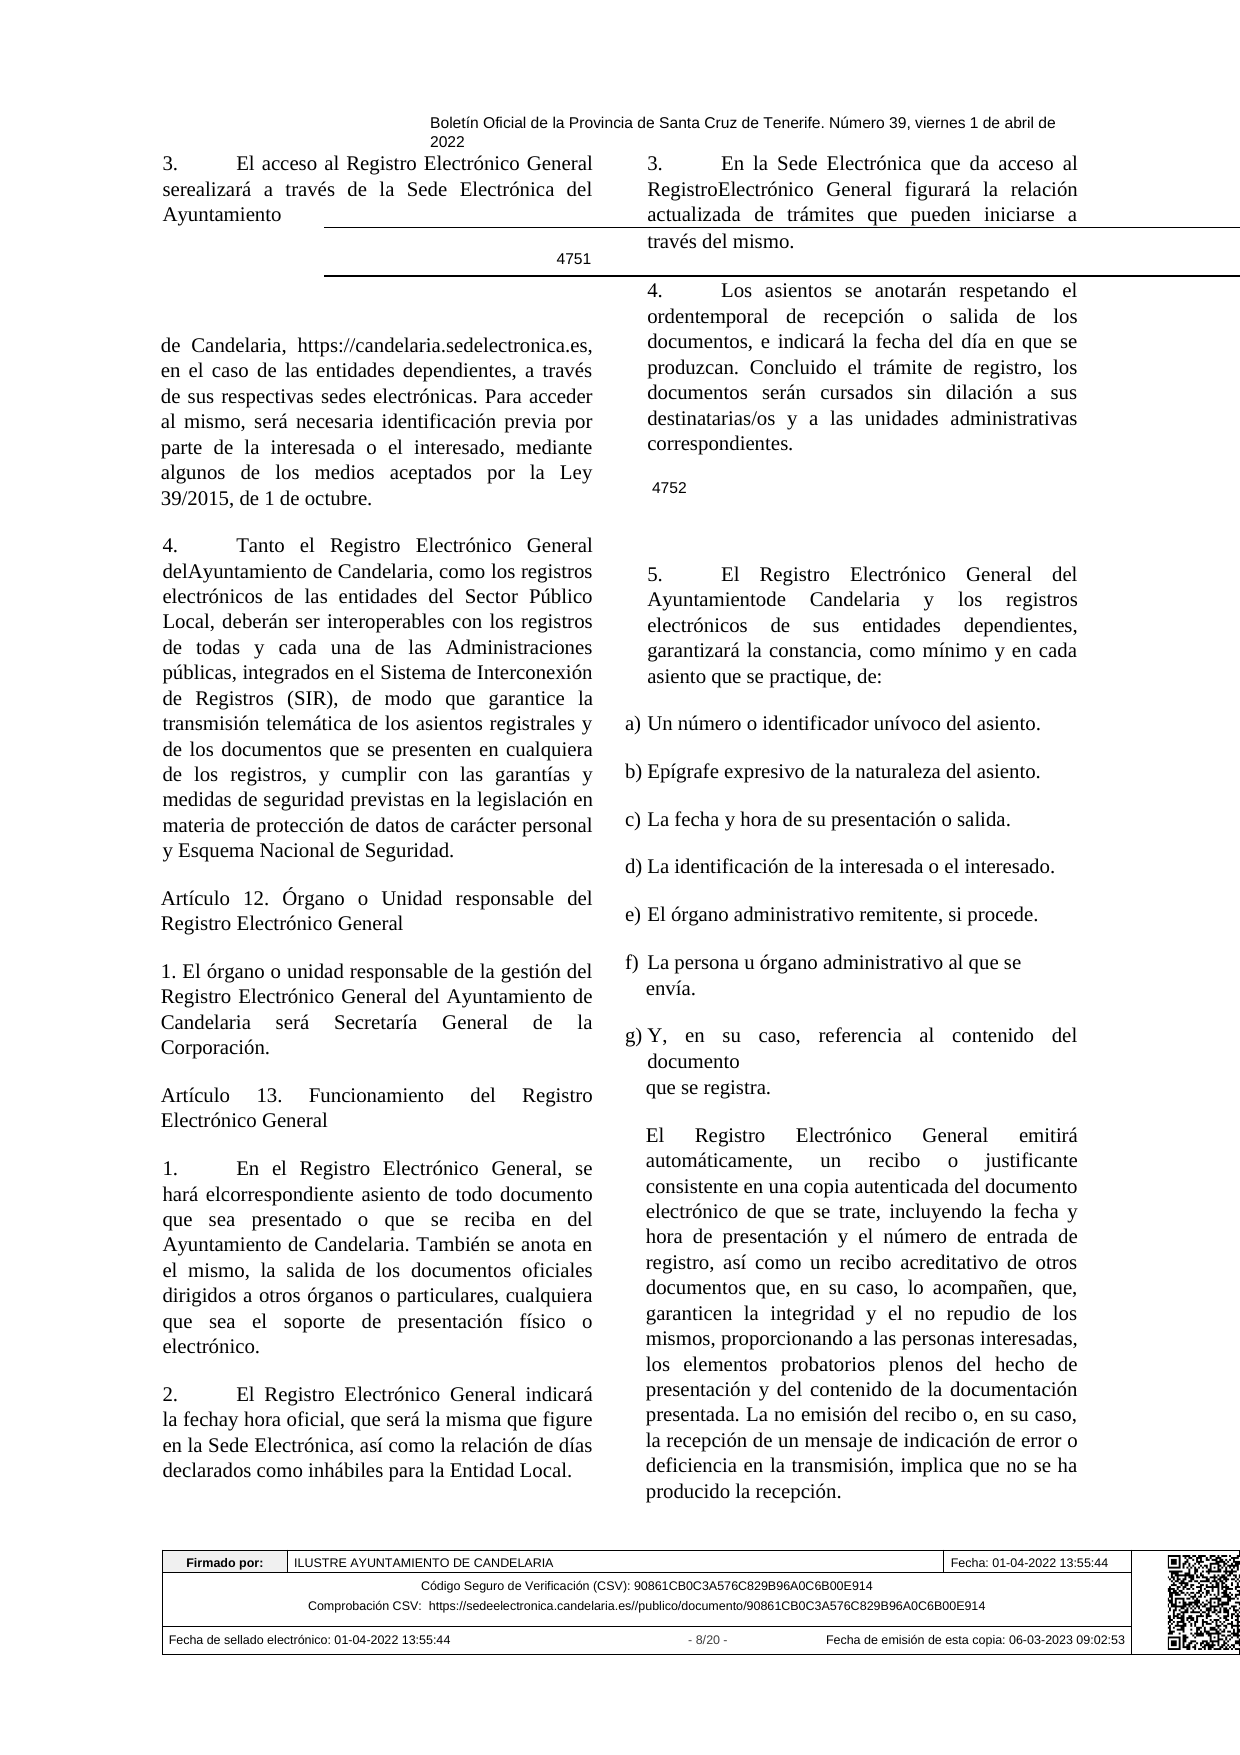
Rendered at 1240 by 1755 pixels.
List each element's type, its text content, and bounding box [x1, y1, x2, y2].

list Un número o identificador unívoco del asiento. [625, 711, 1078, 735]
list El Registro Electrónico General del Ayuntamientode Candelaria y los registros electrónicos de sus entidades dependientes, garantizará la constancia, como mínimo y en cada asiento que se practique, de: [647, 562, 1078, 688]
list El órgano administrativo remitente, si procede. [625, 902, 1078, 926]
text 4751 [162, 250, 591, 268]
text de Candelaria, https://candelaria.sedelectronica.es, en el caso de las entidades dependientes, a través de sus respectivas sedes electrónicas. Para acceder al mismo, será necesaria identificación previa por parte de la interesada o el interesado, mediante algunos de los medios aceptados por la Ley 39/2015, de 1 de octubre. [161, 333, 593, 509]
list través del mismo. [647, 228, 1078, 253]
list El Registro Electrónico General indicará la fechay hora oficial, que será la misma que figure en la Sede Electrónica, así como la relación de días declarados como inhábiles para la Entidad Local. [162, 1382, 593, 1482]
list La identificación de la interesada o el interesado. [625, 854, 1078, 878]
text 1. El órgano o unidad responsable de la gestión del Registro Electrónico General del Ayuntamiento de Candelaria será Secretaría General de la Corporación. [161, 959, 593, 1059]
text envía. [646, 976, 1078, 1000]
text que se registra. [646, 1075, 1078, 1099]
list Epígrafe expresivo de la naturaleza del asiento. [625, 759, 1078, 783]
text El Registro Electrónico General emitirá automáticamente, un recibo o justificante consistente en una copia autenticada del documento electrónico de que se trate, incluyendo la fecha y hora de presentación y el número de entrada de registro, así como un recibo acreditativo de otros documentos que, en su caso, lo acompañen, que, garanticen la integridad y el no repudio de los mismos, proporcionando a las personas interesadas, los elementos probatorios plenos del hecho de presentación y del contenido de la documentación presentada. La no emisión del recibo o, en su caso, la recepción de un mensaje de indicación de error o deficiencia en la transmisión, implica que no se ha producido la recepción. [646, 1123, 1078, 1503]
list Los asientos se anotarán respetando el ordentemporal de recepción o salida de los documentos, e indicará la fecha del día en que se produzcan. Concluido el trámite de registro, los documentos serán cursados sin dilación a sus destinatarias/os y a las unidades administrativas correspondientes. [647, 277, 1078, 455]
list El acceso al Registro Electrónico General serealizará a través de la Sede Electrónica del Ayuntamiento [162, 151, 593, 226]
text Artículo 12. Órgano o Unidad responsable del Registro Electrónico General [161, 886, 593, 935]
text Artículo 13. Funcionamiento del Registro Electrónico General [161, 1083, 593, 1132]
list En el Registro Electrónico General, se hará elcorrespondiente asiento de todo documento que sea presentado o que se reciba en del Ayuntamiento de Candelaria. También se anota en el mismo, la salida de los documentos oficiales dirigidos a otros órganos o particulares, cualquiera que sea el soporte de presentación físico o electrónico. [162, 1156, 593, 1358]
list En la Sede Electrónica que da acceso al RegistroElectrónico General figurará la relación actualizada de trámites que pueden iniciarse a [647, 151, 1078, 227]
list Tanto el Registro Electrónico General delAyuntamiento de Candelaria, como los registros electrónicos de las entidades del Sector Público Local, deberán ser interoperables con los registros de todas y cada una de las Administraciones públicas, integrados en el Sistema de Interconexión de Registros (SIR), de modo que garantice la transmisión telemática de los asientos registrales y de los documentos que se presenten en cualquiera de los registros, y cumplir con las garantías y medidas de seguridad previstas en la legislación en materia de protección de datos de carácter personal y Esquema Nacional de Seguridad. [162, 533, 593, 862]
list La persona u órgano administrativo al que se [625, 950, 1078, 974]
list Y, en su caso, referencia al contenido del documento [625, 1023, 1078, 1073]
text 4752 [647, 479, 1078, 497]
list La fecha y hora de su presentación o salida. [625, 807, 1078, 831]
